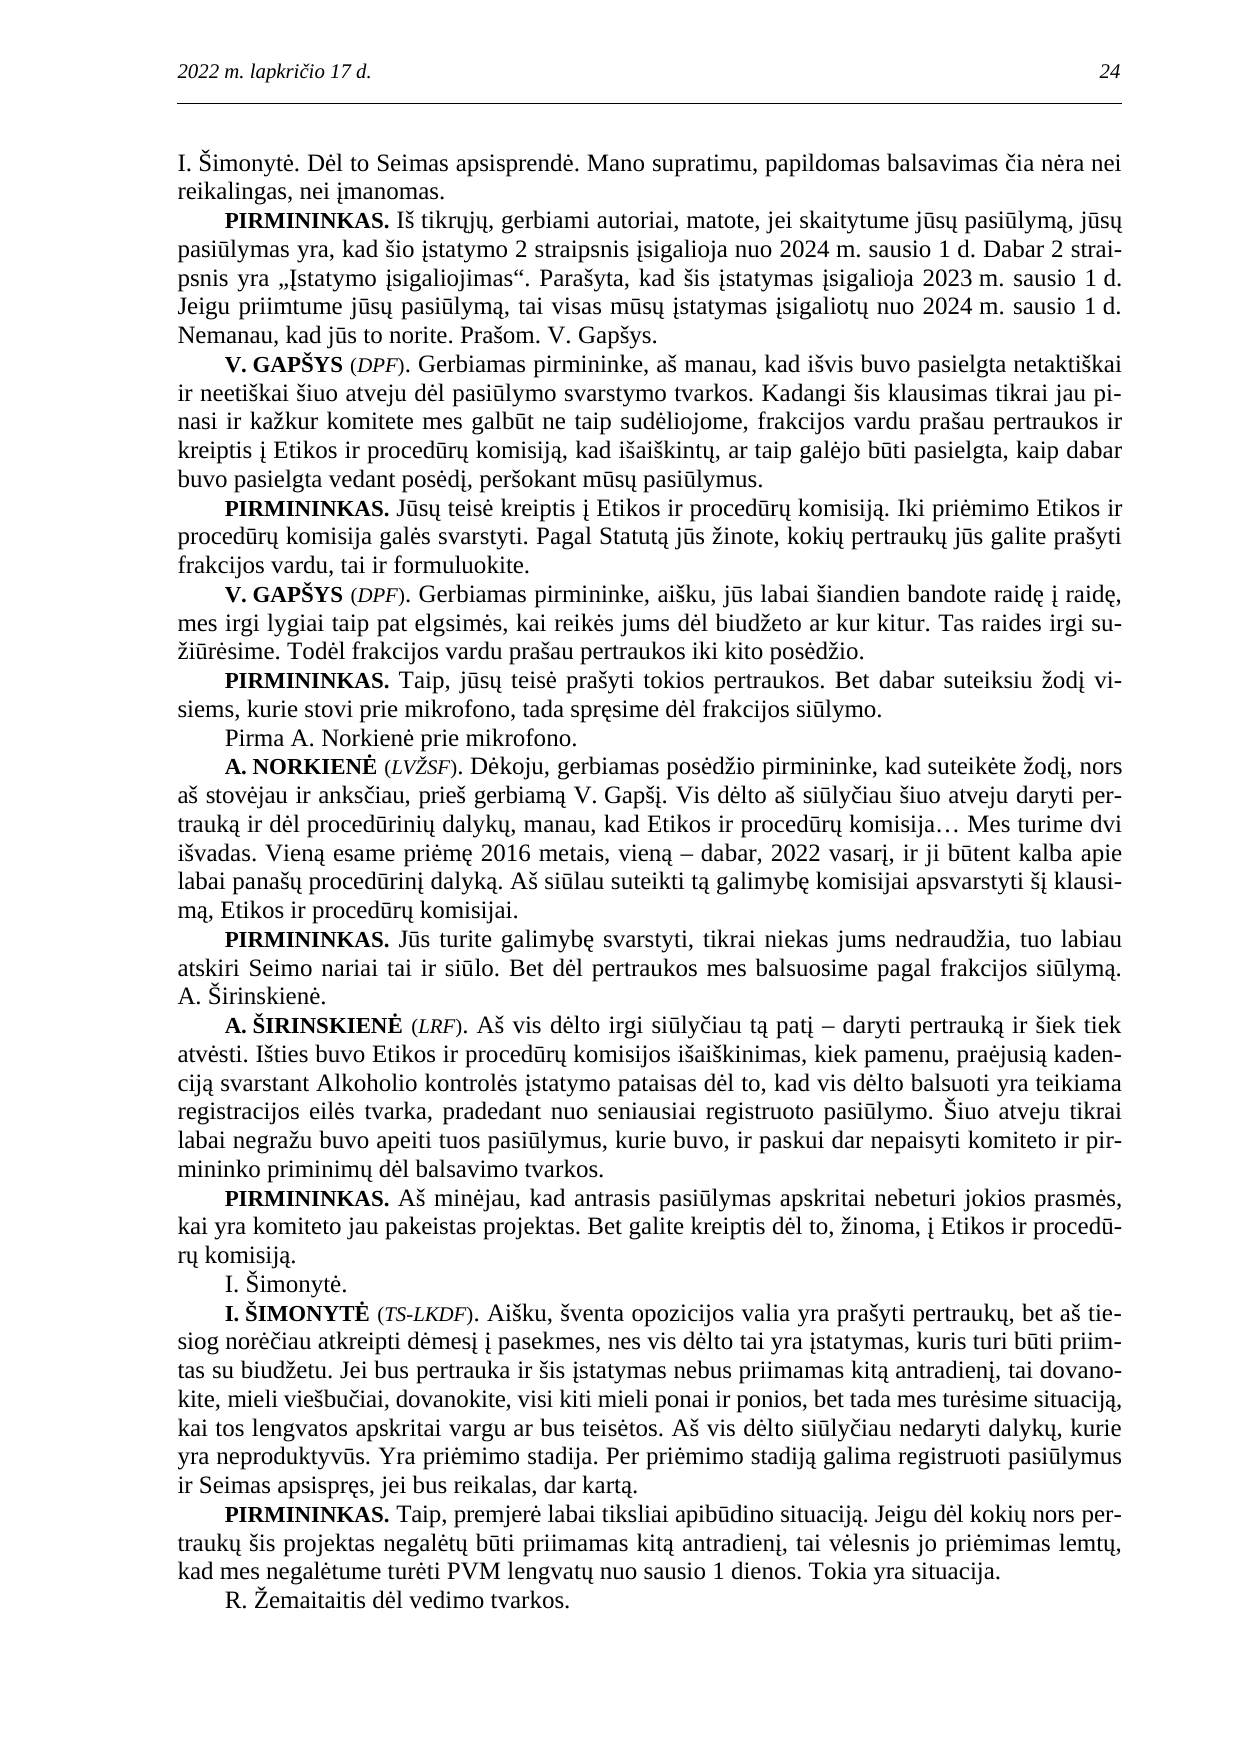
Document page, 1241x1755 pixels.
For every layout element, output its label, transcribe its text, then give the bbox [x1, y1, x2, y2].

text I. Ši­mo­ny­tė. Dėl to Sei­mas ap­si­spren­dė. Ma­no su­pra­ti­mu, pa­pil­do­mas bal­sa­vi­mas čia nė­ra nei rei­ka­lin­gas, nei įma­no­mas. [177, 148, 1122, 205]
text PIRMININKAS. Jū­sų tei­sė kreip­tis į Eti­kos ir pro­ce­dū­rų ko­mi­si­ją. Iki pri­ėmi­mo Eti­kos ir pro­ce­dū­rų ko­mi­si­ja ga­lės svars­ty­ti. Pa­gal Sta­tu­tą jūs ži­no­te, ko­kių per­trau­kų jūs ga­li­te pra­šy­ti frak­ci­jos var­du, tai ir for­mu­luo­ki­te. [177, 493, 1122, 579]
text V. GAPŠYS (DPF). Ger­bia­mas pir­mi­nin­ke, aš ma­nau, kad iš­vis bu­vo pa­si­elg­ta ne­tak­tiš­kai ir ne­etiš­kai šiuo at­ve­ju dėl pa­siū­ly­mo svars­ty­mo tvar­kos. Ka­dan­gi šis klau­si­mas tik­rai jau pi­na­si ir kaž­kur ko­mi­te­te mes gal­būt ne taip su­dė­lio­jo­me, frak­ci­jos var­du pra­šau per­trau­kos ir kreip­tis į Eti­kos ir pro­ce­dū­rų ko­mi­si­ją, kad iš­aiš­kin­tų, ar taip ga­lė­jo bū­ti pa­si­elg­ta, kaip da­bar bu­vo pa­si­elg­ta ve­dant po­sė­dį, per­šo­kant mū­sų pa­siū­ly­mus. [177, 349, 1122, 493]
text R. Že­mai­tai­tis dėl ve­di­mo tvar­kos. [177, 1585, 1122, 1614]
text PIRMININKAS. Iš tik­rų­jų, ger­bia­mi au­to­riai, ma­to­te, jei skai­ty­tu­me jū­sų pa­siū­ly­mą, jū­sų pa­siū­ly­mas yra, kad šio įsta­ty­mo 2 straips­nis įsi­ga­lio­ja nuo 2024 m. sau­sio 1 d. Da­bar 2 strai­ps­nis yra „Įsta­ty­mo įsi­ga­lio­ji­mas“. Pa­ra­šy­ta, kad šis įsta­ty­mas įsi­ga­lio­ja 2023 m. sau­sio 1 d. Jei­gu pri­im­tu­me jū­sų pa­siū­ly­mą, tai vi­sas mū­sų įsta­ty­mas įsi­ga­lio­tų nuo 2024 m. sau­sio 1 d. Ne­ma­nau, kad jūs to no­ri­te. Pra­šom. V. Gap­šys. [177, 205, 1122, 349]
text PIRMININKAS. Taip, jū­sų tei­sė pra­šy­ti to­kios per­trau­kos. Bet da­bar su­teik­siu žo­dį vi­siems, ku­rie sto­vi prie mik­ro­fo­no, ta­da sprę­si­me dėl frak­ci­jos siū­ly­mo. [177, 665, 1122, 723]
text V. GAPŠYS (DPF). Ger­bia­mas pir­mi­nin­ke, aiš­ku, jūs la­bai šian­dien ban­do­te rai­dę į rai­dę, mes ir­gi ly­giai taip pat elg­si­mės, kai rei­kės jums dėl biu­dže­to ar kur ki­tur. Tas rai­des ir­gi su­žiū­rė­si­me. To­dėl frak­ci­jos var­du pra­šau per­trau­kos iki ki­to po­sė­džio. [177, 579, 1122, 665]
text Pir­ma A. Nor­kie­nė prie mik­ro­fo­no. [177, 723, 1122, 751]
text A. ŠIRINSKIENĖ (LRF). Aš vis dėl­to ir­gi siū­ly­čiau tą pa­tį – da­ry­ti per­trau­ką ir šiek tiek at­vės­ti. Iš­ties bu­vo Eti­kos ir pro­ce­dū­rų ko­mi­si­jos iš­aiš­ki­ni­mas, kiek pa­me­nu, pra­ėju­sią ka­den­ci­ją svars­tant Al­ko­ho­lio kon­tro­lės įsta­ty­mo pa­tai­sas dėl to, kad vis dėl­to bal­suo­ti yra tei­kia­ma re­gist­ra­ci­jos ei­lės tvar­ka, pra­de­dant nuo se­niau­siai re­gist­ruo­to pa­siū­ly­mo. Šiuo at­ve­ju tik­rai la­bai ne­gra­žu bu­vo apei­ti tuos pa­siū­ly­mus, ku­rie bu­vo, ir pas­kui dar ne­pai­sy­ti ko­mi­te­to ir pir­mi­nin­ko pri­mi­ni­mų dėl bal­sa­vi­mo tvar­kos. [177, 1010, 1122, 1183]
text I. ŠIMONYTĖ (TS-LKDF). Aiš­ku, šven­ta opo­zi­ci­jos va­lia yra pra­šy­ti per­trau­kų, bet aš tie­siog no­rė­čiau at­kreip­ti dė­me­sį į pa­sek­mes, nes vis dėl­to tai yra įsta­ty­mas, ku­ris tu­ri bū­ti pri­im­tas su biu­dže­tu. Jei bus per­trau­ka ir šis įsta­ty­mas ne­bus pri­ima­mas ki­tą ant­ra­die­nį, tai do­va­no­ki­te, mie­li vieš­bu­čiai, do­va­no­ki­te, vi­si ki­ti mie­li po­nai ir po­nios, bet ta­da mes tu­rė­si­me si­tu­a­ci­ją, kai tos leng­va­tos ap­skri­tai var­gu ar bus tei­sė­tos. Aš vis dėl­to siū­ly­čiau ne­da­ry­ti da­ly­kų, ku­rie yra ne­pro­duk­ty­vūs. Yra pri­ėmi­mo sta­di­ja. Per pri­ėmi­mo sta­di­ją ga­li­ma re­gist­ruo­ti pa­siū­ly­mus ir Sei­mas ap­si­spręs, jei bus rei­ka­las, dar kar­tą. [177, 1298, 1122, 1499]
text PIRMININKAS. Taip, prem­je­rė la­bai tiks­liai api­bū­di­no si­tu­a­ci­ją. Jei­gu dėl ko­kių nors per­trau­kų šis pro­jek­tas ne­ga­lė­tų bū­ti pri­ima­mas ki­tą ant­ra­die­nį, tai vė­les­nis jo pri­ėmi­mas lem­tų, kad mes ne­ga­lė­tu­me tu­rė­ti PVM leng­va­tų nuo sau­sio 1 die­nos. To­kia yra si­tu­a­ci­ja. [177, 1499, 1122, 1585]
text A. NORKIENĖ (LVŽSF). Dė­ko­ju, ger­bia­mas po­sė­džio pir­mi­nin­ke, kad su­tei­kė­te žo­dį, nors aš sto­vė­jau ir anks­čiau, prieš ger­bia­mą V. Gap­šį. Vis dėl­to aš siū­ly­čiau šiuo atveju da­ry­ti per­trau­ką ir dėl pro­ce­dū­ri­nių da­ly­kų, ma­nau, kad Eti­kos ir pro­ce­dū­rų ko­mi­si­ja… Mes tu­ri­me dvi iš­va­das. Vie­ną esa­me pri­ėmę 2016 me­tais, vie­ną – da­bar, 2022 va­sa­rį, ir ji bū­tent kal­ba apie la­bai pa­na­šų pro­ce­dū­ri­nį da­ly­ką. Aš siū­lau su­teik­ti tą ga­li­my­bę ko­mi­si­jai ap­svars­ty­ti šį klau­si­mą, Eti­kos ir pro­ce­dū­rų ko­mi­si­jai. [177, 751, 1122, 924]
text I. Ši­mo­ny­tė. [177, 1269, 1122, 1298]
text PIRMININKAS. Jūs tu­ri­te ga­li­my­bę svars­ty­ti, tik­rai nie­kas jums ne­drau­džia, tuo la­biau at­ski­ri Sei­mo na­riai tai ir siū­lo. Bet dėl per­trau­kos mes bal­suo­si­me pa­gal frak­ci­jos siū­ly­mą. A. Ši­rins­kie­nė. [177, 924, 1122, 1010]
text PIRMININKAS. Aš mi­nė­jau, kad ant­ra­sis pa­siū­ly­mas ap­skri­tai ne­be­tu­ri jo­kios pras­mės, kai yra ko­mi­te­to jau pa­keis­tas pro­jek­tas. Bet ga­li­te kreip­tis dėl to, ži­no­ma, į Eti­kos ir pro­ce­dū­rų ko­mi­si­ją. [177, 1183, 1122, 1269]
